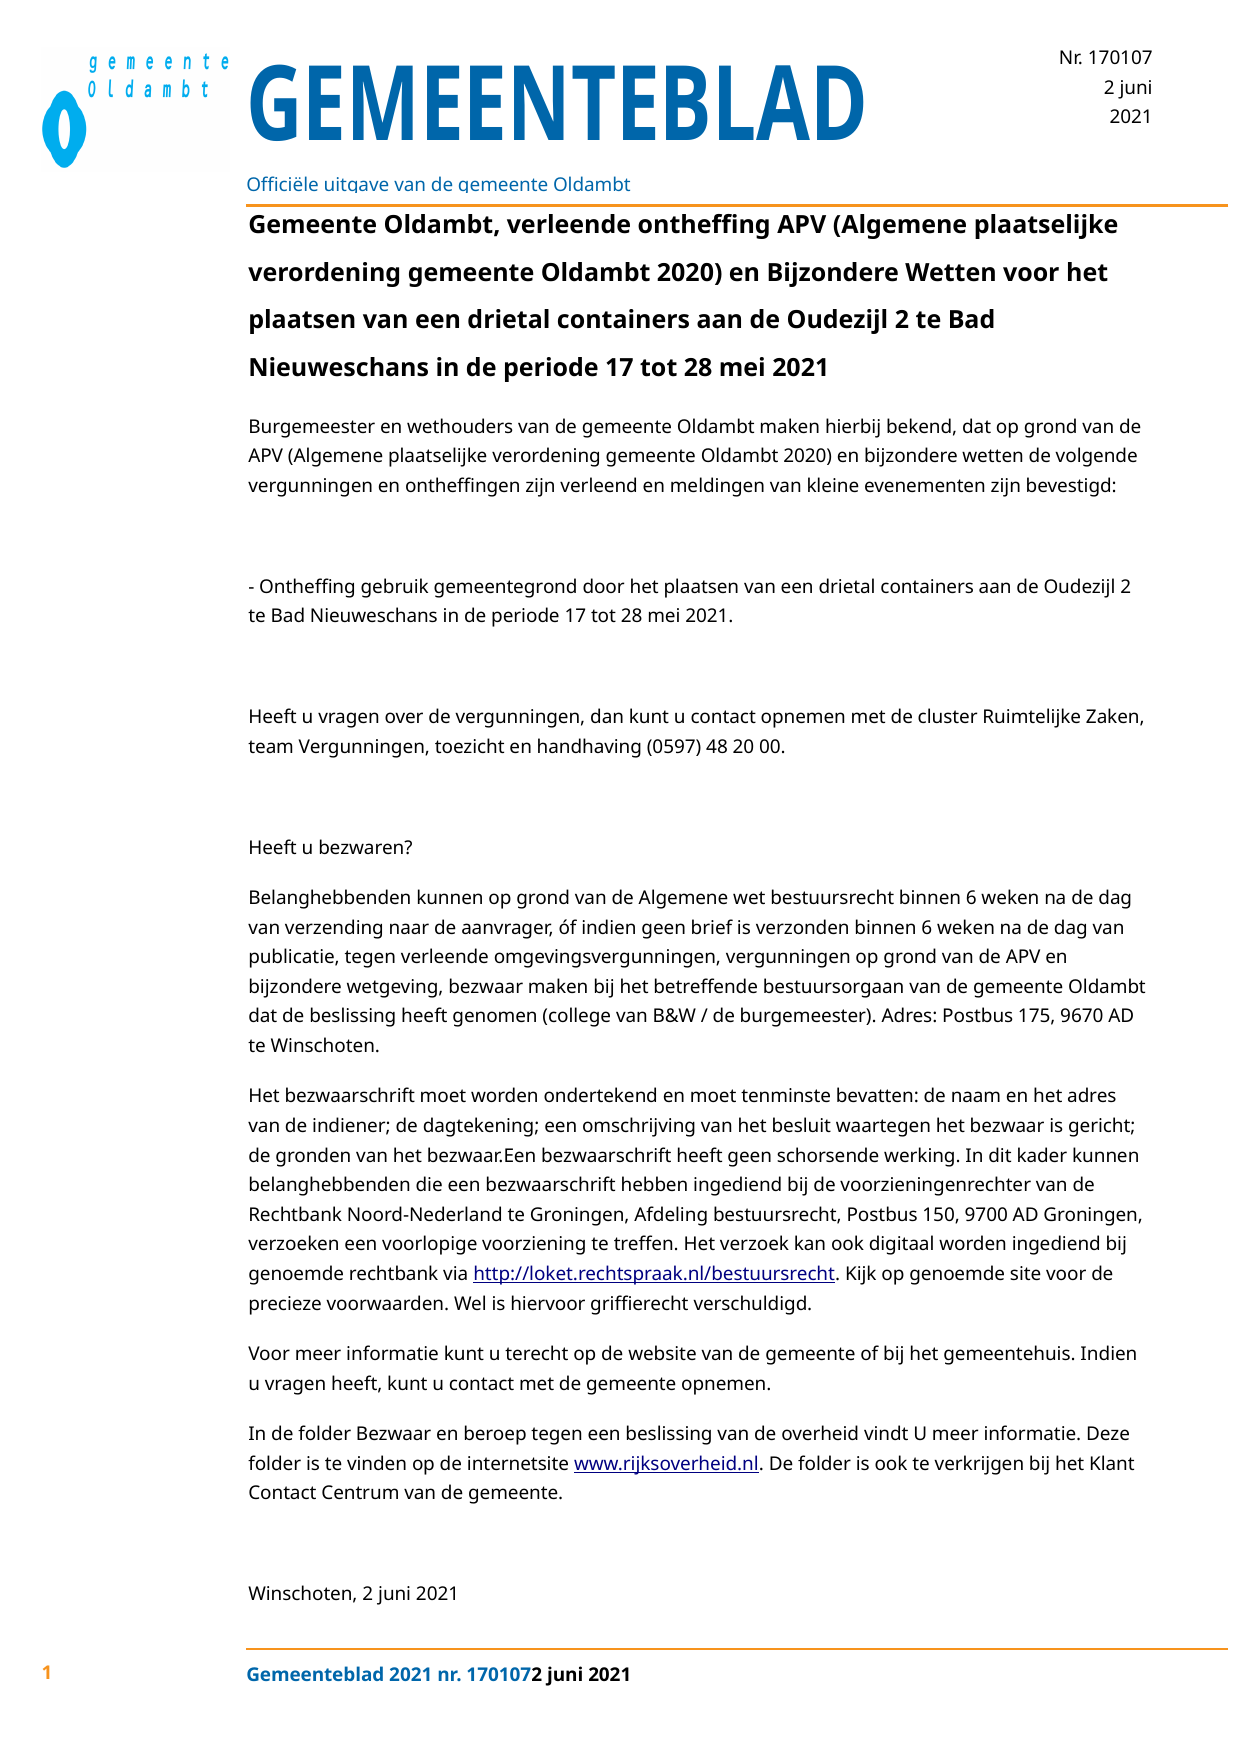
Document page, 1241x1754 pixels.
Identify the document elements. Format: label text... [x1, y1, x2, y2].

text In de folder Bezwaar en beroep tegen een beslissing van de overheid vindt U meer informatie. Deze folder is te vinden op de internetsite www.rijksoverheid.nl. De folder is ook te verkrijgen bij het Klant Contact Centrum van de gemeente. [248, 1420, 1152, 1505]
text Heeft u vragen over de vergunningen, dan kunt u contact opnemen met de cluster Ruimtelijke Zaken, team Vergunningen, toezicht en handhaving (0597) 48 20 00. [248, 703, 1152, 759]
text Winschoten, 2 juni 2021 [248, 1580, 1152, 1606]
text Heeft u bezwaren? [248, 834, 1152, 860]
text Belanghebbenden kunnen op grond van de Algemene wet bestuursrecht binnen 6 weken na de dag van verzending naar de aanvrager, óf indien geen brief is verzonden binnen 6 weken na de dag van publicatie, tegen verleende omgevingsvergunningen, vergunningen op grond van de APV en bijzondere wetgeving, bezwaar maken bij het betreffende bestuursorgaan van de gemeente Oldambt dat de beslissing heeft genomen (college van B&W / de burgemeester). Adres: Postbus 175, 9670 AD te Winschoten. [248, 884, 1152, 1058]
text - Ontheffing gebruik gemeentegrond door het plaatsen van een drietal containers aan de Oudezijl 2 te Bad Nieuweschans in de periode 17 tot 28 mei 2021. [248, 573, 1152, 628]
text Burgemeester en wethouders van de gemeente Oldambt maken hierbij bekend, dat op grond van de APV (Algemene plaatselijke verordening gemeente Oldambt 2020) en bijzondere wetten de volgende vergunningen en ontheffingen zijn verleend en meldingen van kleine evenementen zijn bevestigd: [248, 413, 1152, 498]
picture [41, 47, 231, 172]
text Voor meer informatie kunt u terecht op de website van de gemeente of bij het gemeentehuis. Indien u vragen heeft, kunt u contact met de gemeente opnemen. [248, 1340, 1152, 1396]
text Het bezwaarschrift moet worden ondertekend en moet tenminste bevatten: de naam en het adres van de indiener; de dagtekening; een omschrijving van het besluit waartegen het bezwaar is gericht; de gronden van het bezwaar.Een bezwaarschrift heeft geen schorsende werking. In dit kader kunnen belanghebbenden die een bezwaarschrift hebben ingediend bij de voorzieningenrechter van de Rechtbank Noord-Nederland te Groningen, Afdeling bestuursrecht, Postbus 150, 9700 AD Groningen, verzoeken een voorlopige voorziening te treffen. Het verzoek kan ook digitaal worden ingediend bij genoemde rechtbank via http://loket.rechtspraak.nl/bestuursrecht. Kijk op genoemde site voor de precieze voorwaarden. Wel is hiervoor griffierecht verschuldigd. [248, 1083, 1152, 1316]
text Gemeente Oldambt, verleende ontheffing APV (Algemene plaatselijke verordening gemeente Oldambt 2020) en Bijzondere Wetten voor het plaatsen van een drietal containers aan de Oudezijl 2 te Bad Nieuweschans in de periode 17 tot 28 mei 2021 [248, 207, 1152, 384]
